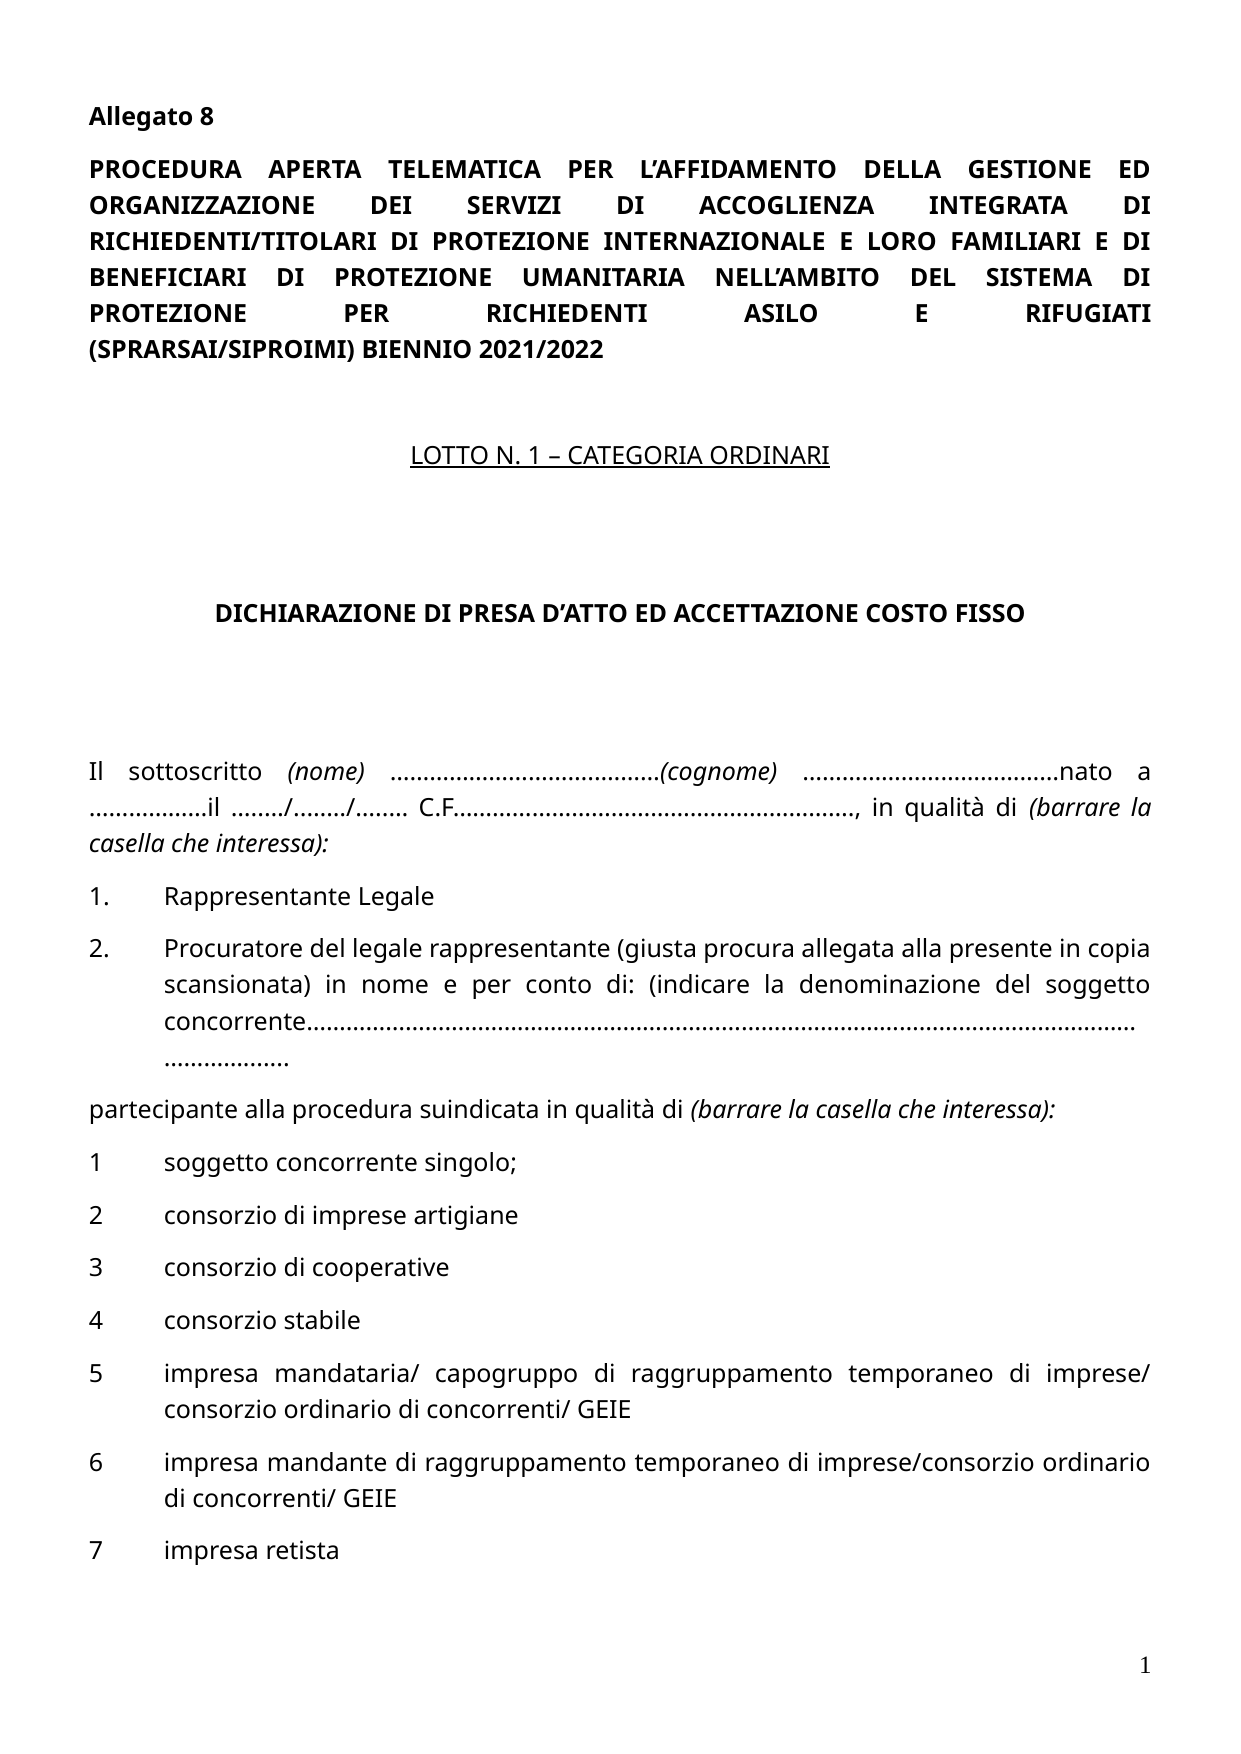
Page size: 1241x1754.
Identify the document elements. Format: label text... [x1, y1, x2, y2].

list impresa retista [89, 1533, 1152, 1567]
list consorzio di cooperative [89, 1250, 1152, 1284]
text Allegato 8 [89, 99, 1152, 133]
list consorzio di imprese artigiane [89, 1197, 1152, 1231]
text Il sottoscritto (nome) …………………………..………(cognome) …………………………………nato a ………………il …..…/..……/…..… C.F……………………………………………………., in qualità di (barrare la casella che interessa): [89, 754, 1152, 860]
text PROCEDURA APERTA TELEMATICA PER L’AFFIDAMENTO DELLA GESTIONE ED ORGANIZZAZIONE DEI SERVIZI DI ACCOGLIENZA INTEGRATA DI RICHIEDENTI/TITOLARI DI PROTEZIONE INTERNAZIONALE E LORO FAMILIARI E DI BENEFICIARI DI PROTEZIONE UMANITARIA NELL’AMBITO DEL SISTEMA DI PROTEZIONE PER RICHIEDENTI ASILO E RIFUGIATI (SPRARSAI/SIPROIMI) BIENNIO 2021/2022 [89, 152, 1152, 366]
list impresa mandante di raggruppamento temporaneo di imprese/consorzio ordinario di concorrenti/ GEIE [89, 1444, 1152, 1514]
list consorzio stabile [89, 1303, 1152, 1337]
text DICHIARAZIONE DI PRESA D’ATTO ED ACCETTAZIONE COSTO FISSO [89, 596, 1152, 629]
list Procuratore del legale rappresentante (giusta procura allegata alla presente in copia scansionata) in nome e per conto di: (indicare la denominazione del soggetto concorrente…………………………………………………………………………………………………………………………....... [89, 931, 1152, 1073]
text partecipante alla procedura suindicata in qualità di (barrare la casella che interessa): [89, 1092, 1152, 1126]
text LOTTO N. 1 – CATEGORIA ORDINARI [89, 437, 1152, 471]
list Rappresentante Legale [89, 878, 1152, 912]
list soggetto concorrente singolo; [89, 1145, 1152, 1179]
list impresa mandataria/ capogruppo di raggruppamento temporaneo di imprese/ consorzio ordinario di concorrenti/ GEIE [89, 1356, 1152, 1426]
